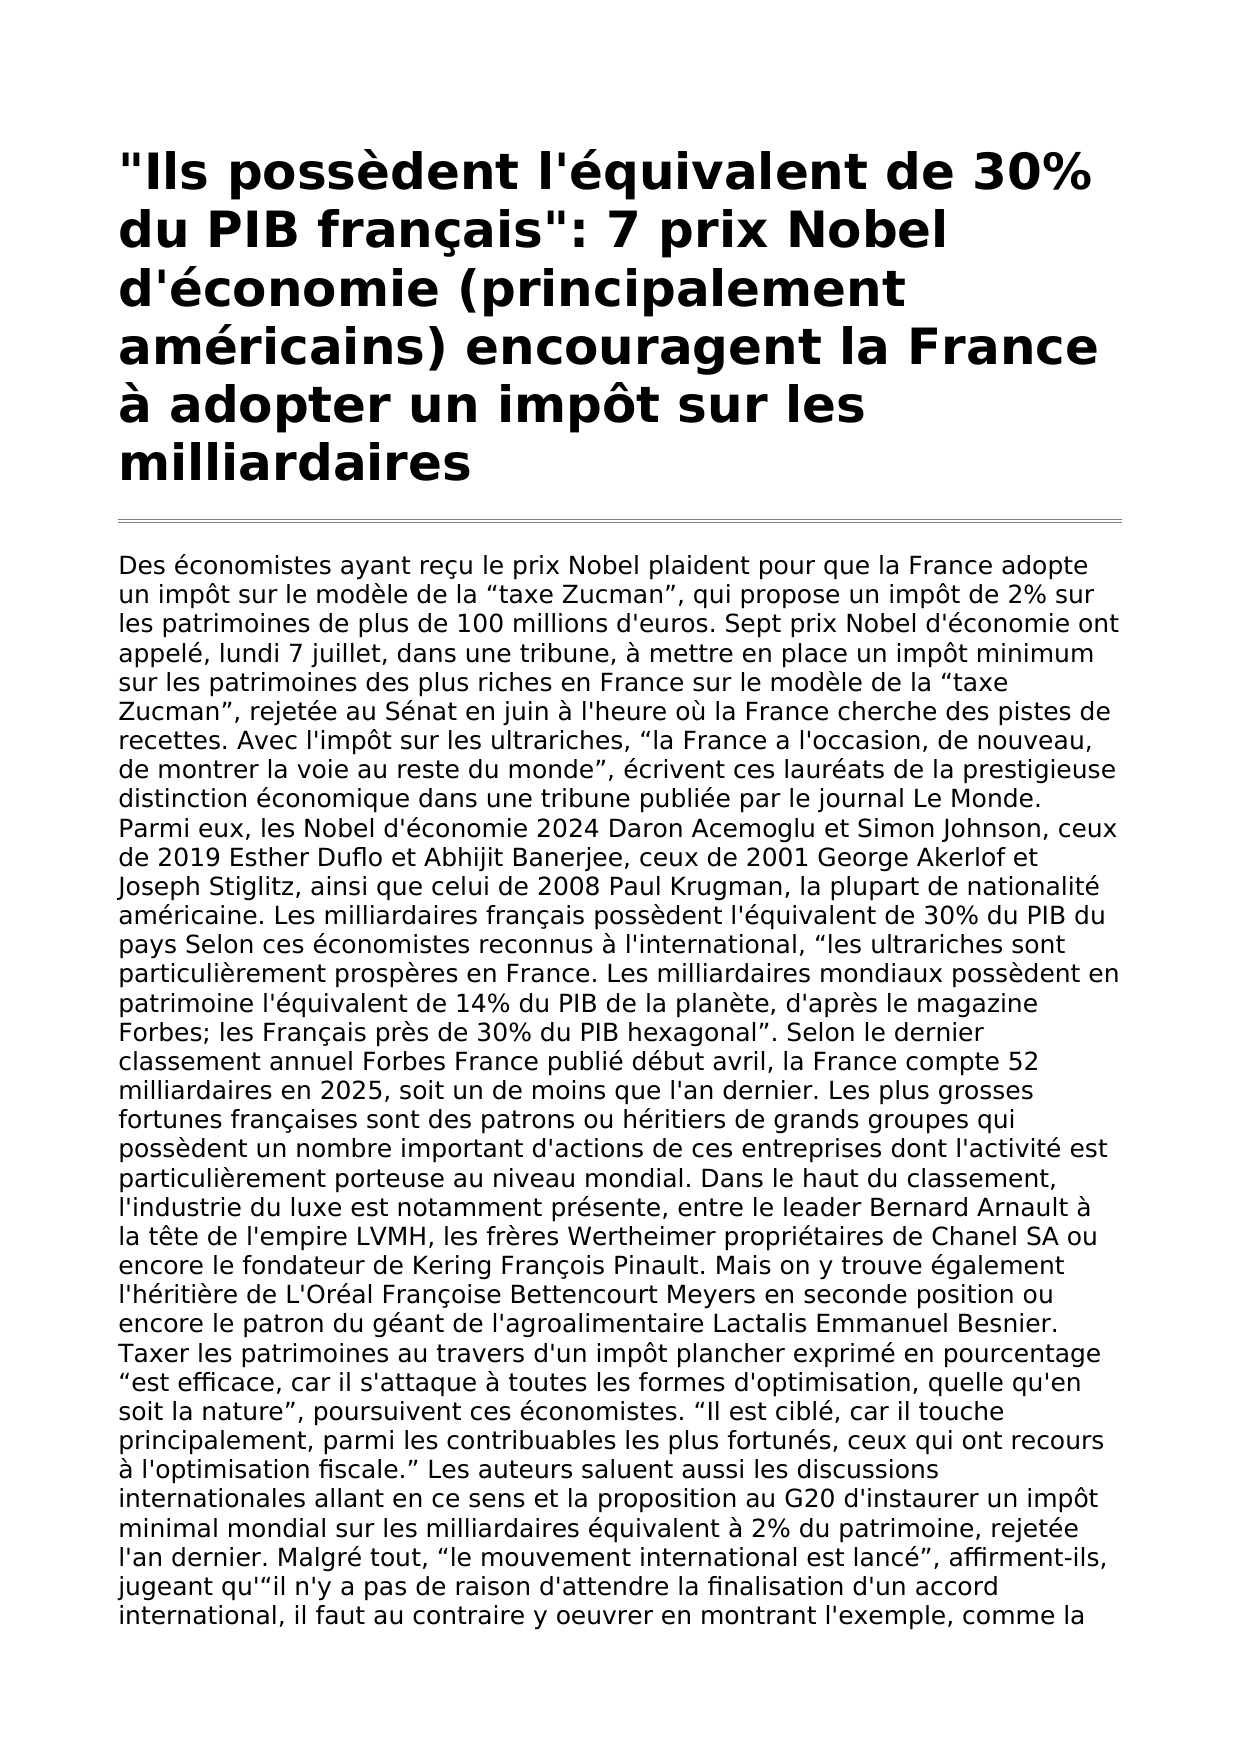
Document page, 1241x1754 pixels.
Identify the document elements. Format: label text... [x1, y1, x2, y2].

subtitle "Ils possèdent l'équivalent de 30% du PIB français": 7 prix Nobel d'économie (principalement américains) encouragent la France à adopter un impôt sur les milliardaires [118, 143, 1122, 492]
text Des économistes ayant reçu le prix Nobel plaident pour que la France adopte un impôt sur le modèle de la “taxe Zucman”, qui propose un impôt de 2% sur les patrimoines de plus de 100 millions d'euros. Sept prix Nobel d'économie ont appelé, lundi 7 juillet, dans une tribune, à mettre en place un impôt minimum sur les patrimoines des plus riches en France sur le modèle de la “taxe Zucman”, rejetée au Sénat en juin à l'heure où la France cherche des pistes de recettes. Avec l'impôt sur les ultrariches, “la France a l'occasion, de nouveau, de montrer la voie au reste du monde”, écrivent ces lauréats de la prestigieuse distinction économique dans une tribune publiée par le journal Le Monde. Parmi eux, les Nobel d'économie 2024 Daron Acemoglu et Simon Johnson, ceux de 2019 Esther Duflo et Abhijit Banerjee, ceux de 2001 George Akerlof et Joseph Stiglitz, ainsi que celui de 2008 Paul Krugman, la plupart de nationalité américaine. Les milliardaires français possèdent l'équivalent de 30% du PIB du pays Selon ces économistes reconnus à l'international, “les ultrariches sont particulièrement prospères en France. Les milliardaires mondiaux possèdent en patrimoine l'équivalent de 14% du PIB de la planète, d'après le magazine Forbes; les Français près de 30% du PIB hexagonal”. Selon le dernier classement annuel Forbes France publié début avril, la France compte 52 milliardaires en 2025, soit un de moins que l'an dernier. Les plus grosses fortunes françaises sont des patrons ou héritiers de grands groupes qui possèdent un nombre important d'actions de ces entreprises dont l'activité est particulièrement porteuse au niveau mondial. Dans le haut du classement, l'industrie du luxe est notamment présente, entre le leader Bernard Arnault à la tête de l'empire LVMH, les frères Wertheimer propriétaires de Chanel SA ou encore le fondateur de Kering François Pinault. Mais on y trouve également l'héritière de L'Oréal Françoise Bettencourt Meyers en seconde position ou encore le patron du géant de l'agroalimentaire Lactalis Emmanuel Besnier. Taxer les patrimoines au travers d'un impôt plancher exprimé en pourcentage “est efficace, car il s'attaque à toutes les formes d'optimisation, quelle qu'en soit la nature”, poursuivent ces économistes. “Il est ciblé, car il touche principalement, parmi les contribuables les plus fortunés, ceux qui ont recours à l'optimisation fiscale.” Les auteurs saluent aussi les discussions internationales allant en ce sens et la proposition au G20 d'instaurer un impôt minimal mondial sur les milliardaires équivalent à 2% du patrimoine, rejetée l'an dernier. Malgré tout, “le mouvement international est lancé”, affirment-ils, jugeant qu'“il n'y a pas de raison d'attendre la finalisation d'un accord international, il faut au contraire y oeuvrer en montrant l'exemple, comme la [118, 551, 1122, 1631]
